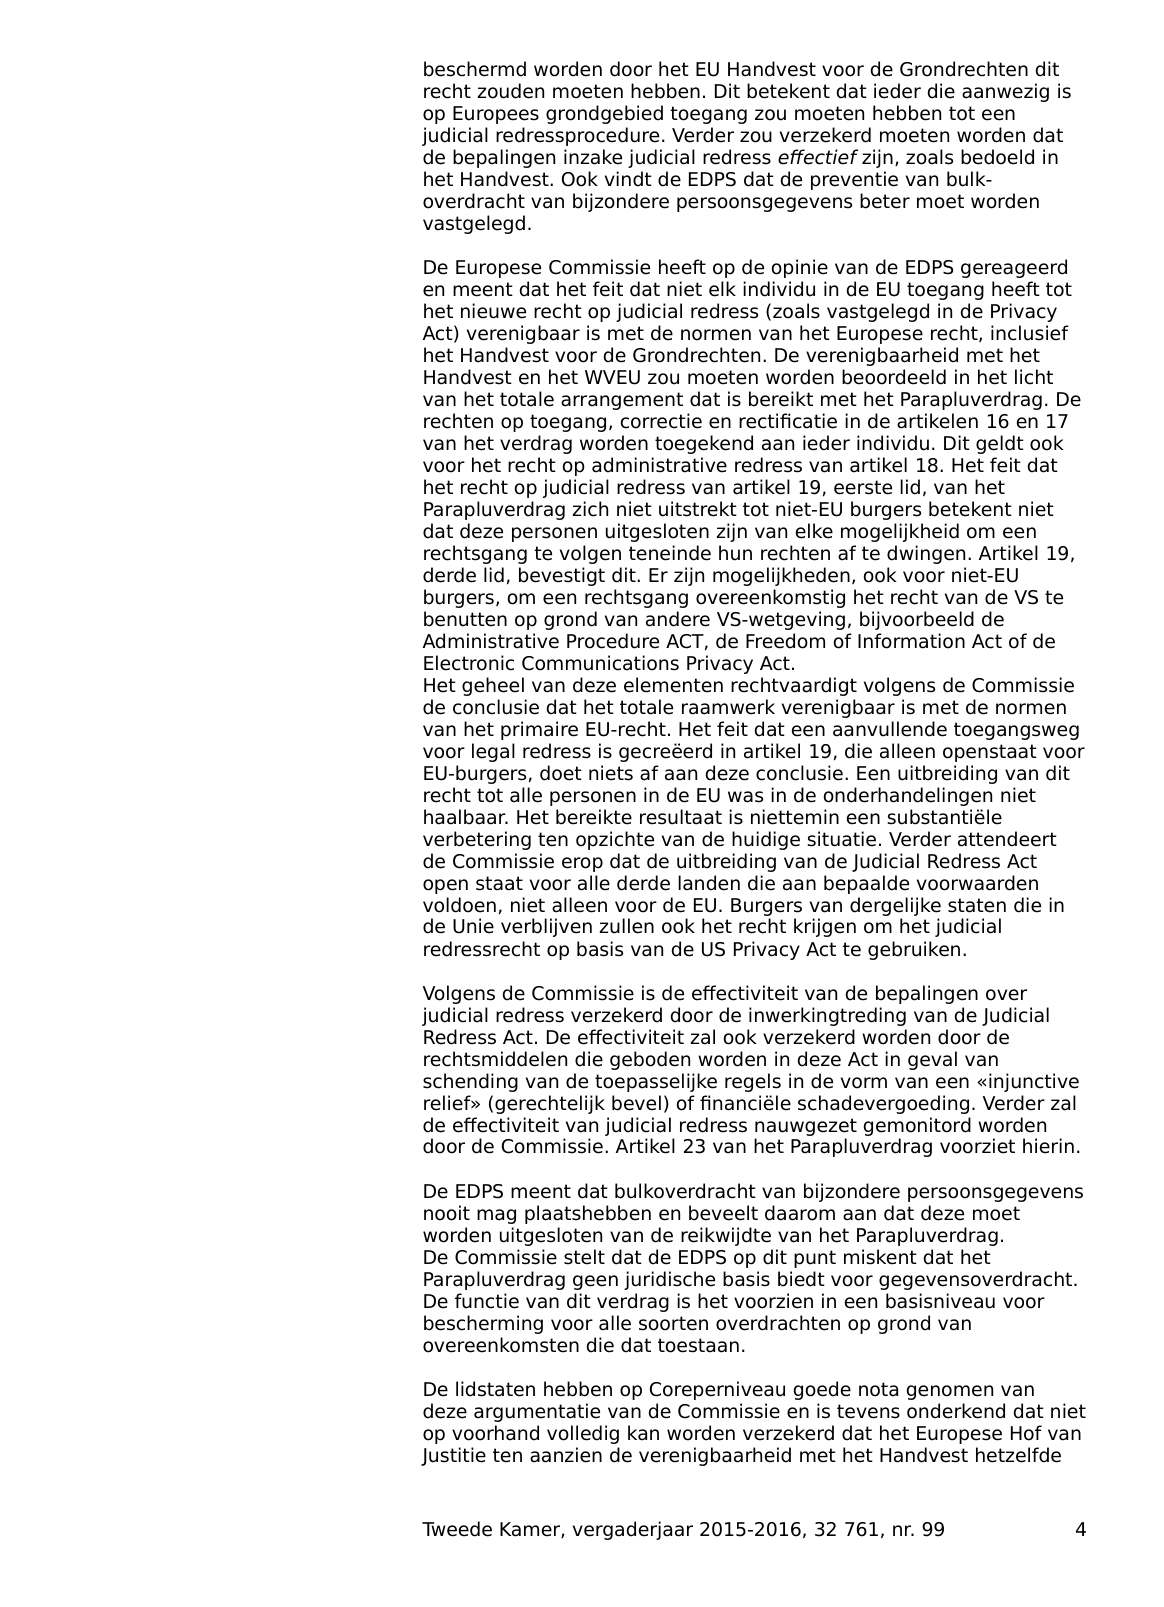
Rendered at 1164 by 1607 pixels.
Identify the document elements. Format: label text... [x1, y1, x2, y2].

text De Europese Commissie heeft op de opinie van de EDPS gereageerd en meent dat het feit dat niet elk individu in de EU toegang heeft tot het nieuwe recht op judicial redress (zoals vastgelegd in de Privacy Act) verenigbaar is met de normen van het Europese recht, inclusief het Handvest voor de Grondrechten. De verenigbaarheid met het Handvest en het WVEU zou moeten worden beoordeeld in het licht van het totale arrangement dat is bereikt met het Parapluverdrag. De rechten op toegang, correctie en rectificatie in de artikelen 16 en 17 van het verdrag worden toegekend aan ieder individu. Dit geldt ook voor het recht op administrative redress van artikel 18. Het feit dat het recht op judicial redress van artikel 19, eerste lid, van het Parapluverdrag zich niet uitstrekt tot niet-EU burgers betekent niet dat deze personen uitgesloten zijn van elke mogelijkheid om een rechtsgang te volgen teneinde hun rechten af te dwingen. Artikel 19, derde lid, bevestigt dit. Er zijn mogelijkheden, ook voor niet-EU burgers, om een rechtsgang overeenkomstig het recht van de VS te benutten op grond van andere VS-wetgeving, bijvoorbeeld de Administrative Procedure ACT, de Freedom of Information Act of de Electronic Communications Privacy Act. [422, 257, 1087, 675]
text Volgens de Commissie is de effectiviteit van de bepalingen over judicial redress verzekerd door de inwerkingtreding van de Judicial Redress Act. De effectiviteit zal ook verzekerd worden door de rechtsmiddelen die geboden worden in deze Act in geval van schending van de toepasselijke regels in de vorm van een «injunctive relief» (gerechtelijk bevel) of financiële schadevergoeding. Verder zal de effectiviteit van judicial redress nauwgezet gemonitord worden door de Commissie. Artikel 23 van het Parapluverdrag voorziet hierin. [422, 983, 1087, 1158]
text beschermd worden door het EU Handvest voor de Grondrechten dit recht zouden moeten hebben. Dit betekent dat ieder die aanwezig is op Europees grondgebied toegang zou moeten hebben tot een judicial redressprocedure. Verder zou verzekerd moeten worden dat de bepalingen inzake judicial redress effectief zijn, zoals bedoeld in het Handvest. Ook vindt de EDPS dat de preventie van bulk-overdracht van bijzondere persoonsgegevens beter moet worden vastgelegd. [422, 59, 1087, 235]
text De Commissie stelt dat de EDPS op dit punt miskent dat het Parapluverdrag geen juridische basis biedt voor gegevensoverdracht. De functie van dit verdrag is het voorzien in een basisniveau voor bescherming voor alle soorten overdrachten op grond van overeenkomsten die dat toestaan. [422, 1247, 1087, 1356]
text De EDPS meent dat bulkoverdracht van bijzondere persoonsgegevens nooit mag plaatshebben en beveelt daarom aan dat deze moet worden uitgesloten van de reikwijdte van het Parapluverdrag. [422, 1181, 1087, 1247]
text De lidstaten hebben op Coreperniveau goede nota genomen van deze argumentatie van de Commissie en is tevens onderkend dat niet op voorhand volledig kan worden verzekerd dat het Europese Hof van Justitie ten aanzien de verenigbaarheid met het Handvest hetzelfde [422, 1379, 1087, 1467]
text Het geheel van deze elementen rechtvaardigt volgens de Commissie de conclusie dat het totale raamwerk verenigbaar is met de normen van het primaire EU-recht. Het feit dat een aanvullende toegangsweg voor legal redress is gecreëerd in artikel 19, die alleen openstaat voor EU-burgers, doet niets af aan deze conclusie. Een uitbreiding van dit recht tot alle personen in de EU was in de onderhandelingen niet haalbaar. Het bereikte resultaat is niettemin een substantiële verbetering ten opzichte van de huidige situatie. Verder attendeert de Commissie erop dat de uitbreiding van de Judicial Redress Act open staat voor alle derde landen die aan bepaalde voorwaarden voldoen, niet alleen voor de EU. Burgers van dergelijke staten die in de Unie verblijven zullen ook het recht krijgen om het judicial redressrecht op basis van de US Privacy Act te gebruiken. [422, 675, 1087, 960]
